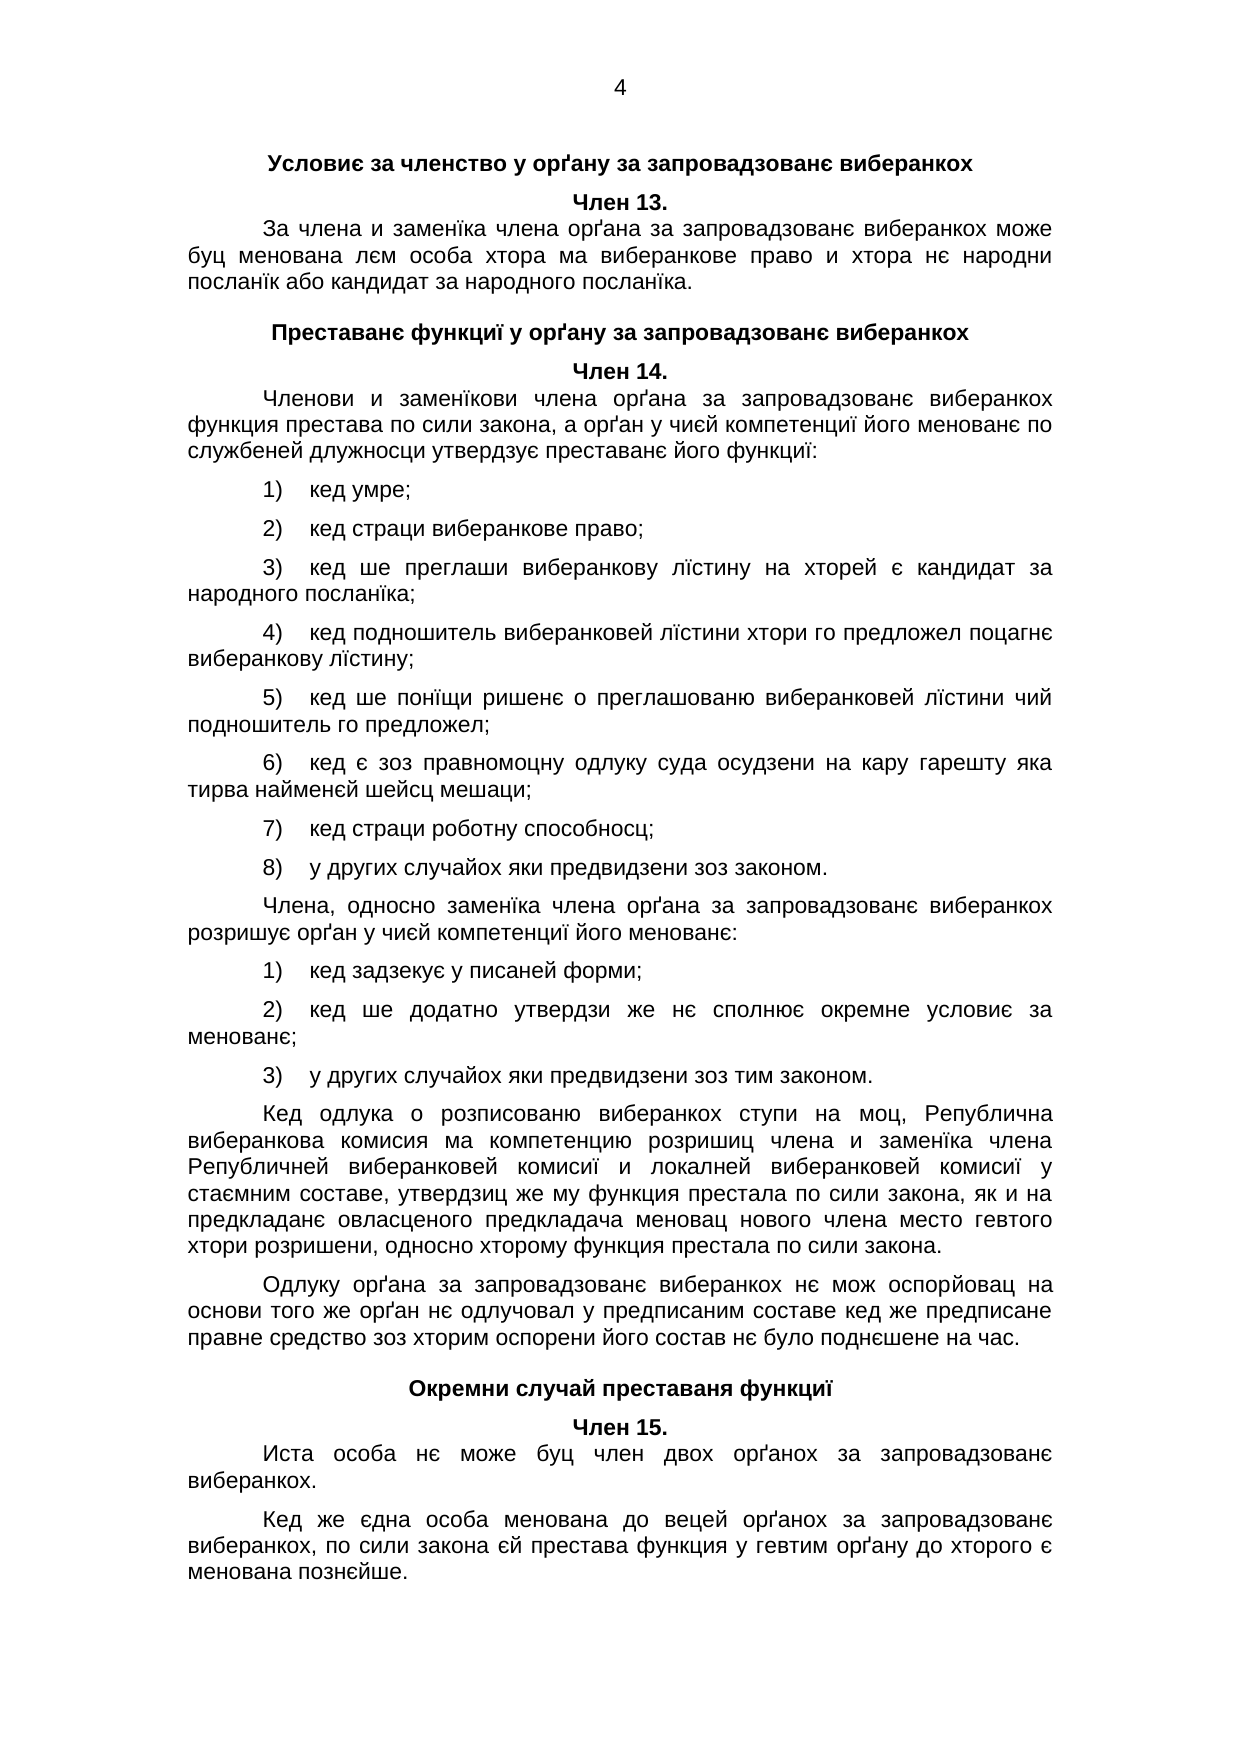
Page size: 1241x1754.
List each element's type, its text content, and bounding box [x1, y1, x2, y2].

text 7) кед страци роботну способносц; [187, 814, 1053, 841]
text Преставанє функциї у орґану за запровадзованє виберанкох [262, 319, 978, 346]
text Член 13. [262, 189, 978, 215]
text Одлуку орґана за запровадзованє виберанкох нє мож оспорйовац на основи того же орґан нє одлучовал у предписаним составе кед же предписане правне средство зоз хторим оспорени його состав нє було поднєшене на час. [187, 1271, 1053, 1350]
text Член 15. [262, 1414, 978, 1440]
text 5) кед ше понїщи ришенє о преглашованю виберанковей лїстини чий подношитель го предложел; [187, 684, 1053, 737]
text 1) кед умре; [187, 476, 1053, 502]
text Член 14. [262, 358, 978, 384]
text 2) кед страци виберанкове право; [187, 515, 1053, 541]
text 2) кед ше додатно утвердзи же нє сполнює окремне условиє за менованє; [187, 996, 1053, 1049]
text 6) кед є зоз правномоцну одлуку суда осудзени на кару гарешту яка тирва найменєй шейсц мешаци; [187, 749, 1053, 802]
text 3) у других случайох яки предвидзени зоз тим законом. [187, 1062, 1053, 1088]
text Условиє за членство у орґану за запровадзованє виберанкох [262, 150, 978, 176]
text Членови и заменїкови члена орґана за запровадзованє виберанкох функция престава по сили закона, а орґан у чиєй компетенциї його менованє по службеней длужносци утвердзує преставанє його функциї: [187, 384, 1053, 463]
text Окремни случай преставаня функциї [262, 1375, 978, 1401]
text 3) кед ше преглаши виберанкову лїстину на хторей є кандидат за народного посланїка; [187, 554, 1053, 606]
text За члена и заменїка члена орґана за запровадзованє виберанкох може буц менована лєм особа хтора ма виберанкове право и хтора нє народни посланїк або кандидат за народного посланїка. [187, 215, 1053, 294]
text 4) кед подношитель виберанковей лїстини хтори го предложел поцагнє виберанкову лїстину; [187, 619, 1053, 672]
text Члена, односно заменїка члена орґана за запровадзованє виберанкох розришує орґан у чиєй компетенциї його менованє: [187, 892, 1053, 945]
text 8) у других случайох яки предвидзени зоз законом. [187, 853, 1053, 880]
text 1) кед задзекує у писаней форми; [187, 957, 1053, 984]
text Кед же єдна особа менована до вецей орґанох за запровадзованє виберанкох, по сили закона єй престава функция у гевтим орґану до хторого є менована познєйше. [187, 1506, 1053, 1584]
text Кед одлука о розписованю виберанкох ступи на моц, Републична виберанкова комисия ма компетенцию розришиц члена и заменїка члена Републичней виберанковей комисиї и локалней виберанковей комисиї у стаємним составе, утвердзиц же му функция престала по сили закона, як и на предкладанє овласценого предкладача меновац нового члена место гевтого хтори розришени, односно хторому функция престала по сили закона. [187, 1100, 1053, 1258]
text Иста особа нє може буц член двох орґанох за запровадзованє виберанкох. [187, 1440, 1053, 1493]
